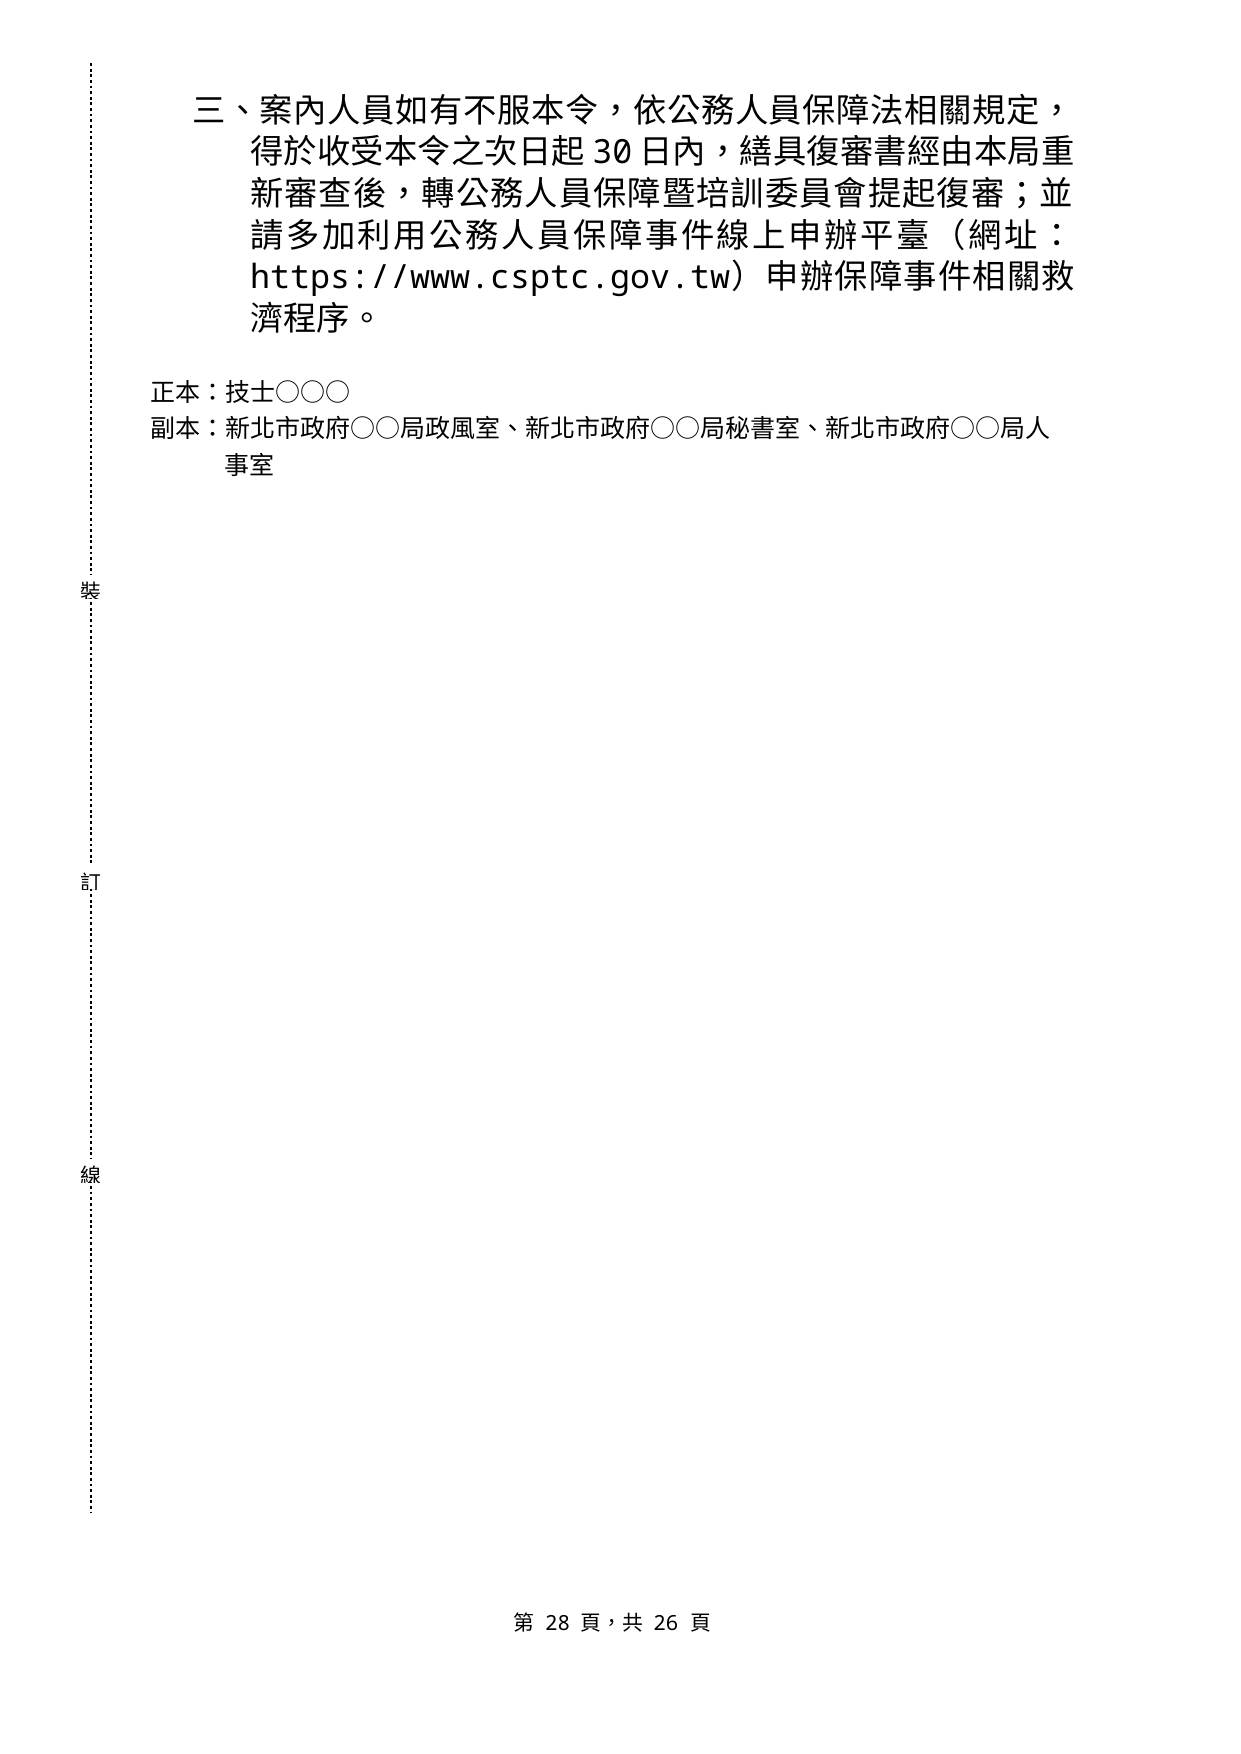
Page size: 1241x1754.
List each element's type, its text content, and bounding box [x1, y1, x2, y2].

text 副本：新北市政府○○局政風室、新北市政府○○局秘書室、新北市政府○○局人事室 [150, 409, 1075, 481]
text 三、案內人員如有不服本令，依公務人員保障法相關規定，得於收受本令之次日起30日內，繕具復審書經由本局重新審查後，轉公務人員保障暨培訓委員會提起復審；並請多加利用公務人員保障事件線上申辦平臺（網址：https://www.csptc.gov.tw）申辦保障事件相關救濟程序。 [150, 89, 1075, 339]
text 正本：技士○○○ [150, 373, 1075, 409]
